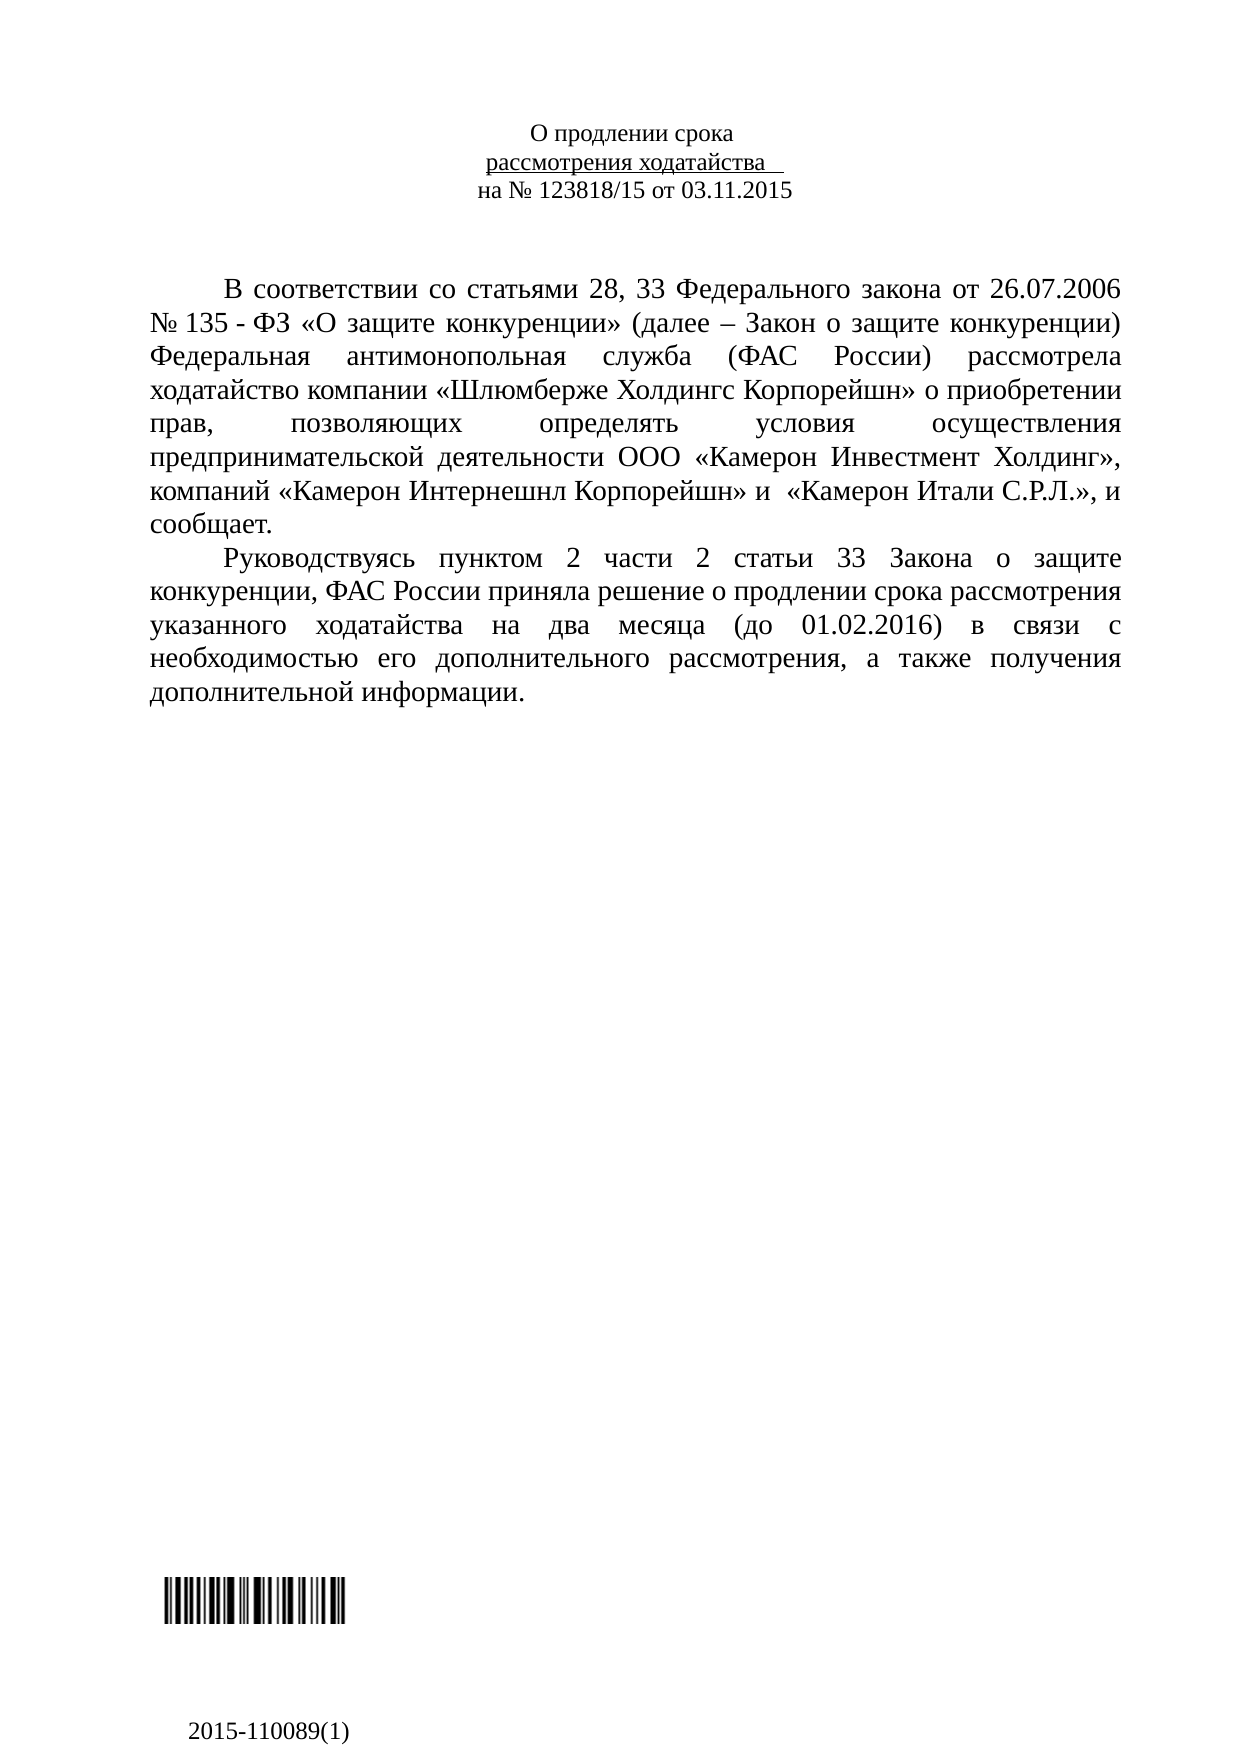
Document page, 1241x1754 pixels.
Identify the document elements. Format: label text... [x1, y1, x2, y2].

text рассмотрения ходатайства [148, 147, 1122, 176]
picture [149, 1577, 363, 1624]
text на № 123818/15 от 03.11.2015 [148, 176, 1122, 204]
text В соответствии со статьями 28, 33 Федерального закона от 26.07.2006 № 135 - ФЗ «О защите конкуренции» (далее – Закон о защите конкуренции) Федеральная антимонопольная служба (ФАС России) рассмотрела ходатайство компании «Шлюмберже Холдингс Корпорейшн» о приобретении прав, позволяющих определять условия осуществления предпринимательской деятельности ООО «Камерон Инвестмент Холдинг», компаний «Камерон Интернешнл Корпорейшн» и «Камерон Итали С.Р.Л.», и сообщает. [149, 271, 1122, 540]
text Руководствуясь пунктом 2 части 2 статьи 33 Закона о защите конкуренции, ФАС России приняла решение о продлении срока рассмотрения указанного ходатайства на два месяца (до 01.02.2016) в связи с необходимостью его дополнительного рассмотрения, а также получения дополнительной информации. [149, 540, 1122, 707]
text О продлении срока [148, 118, 1122, 147]
